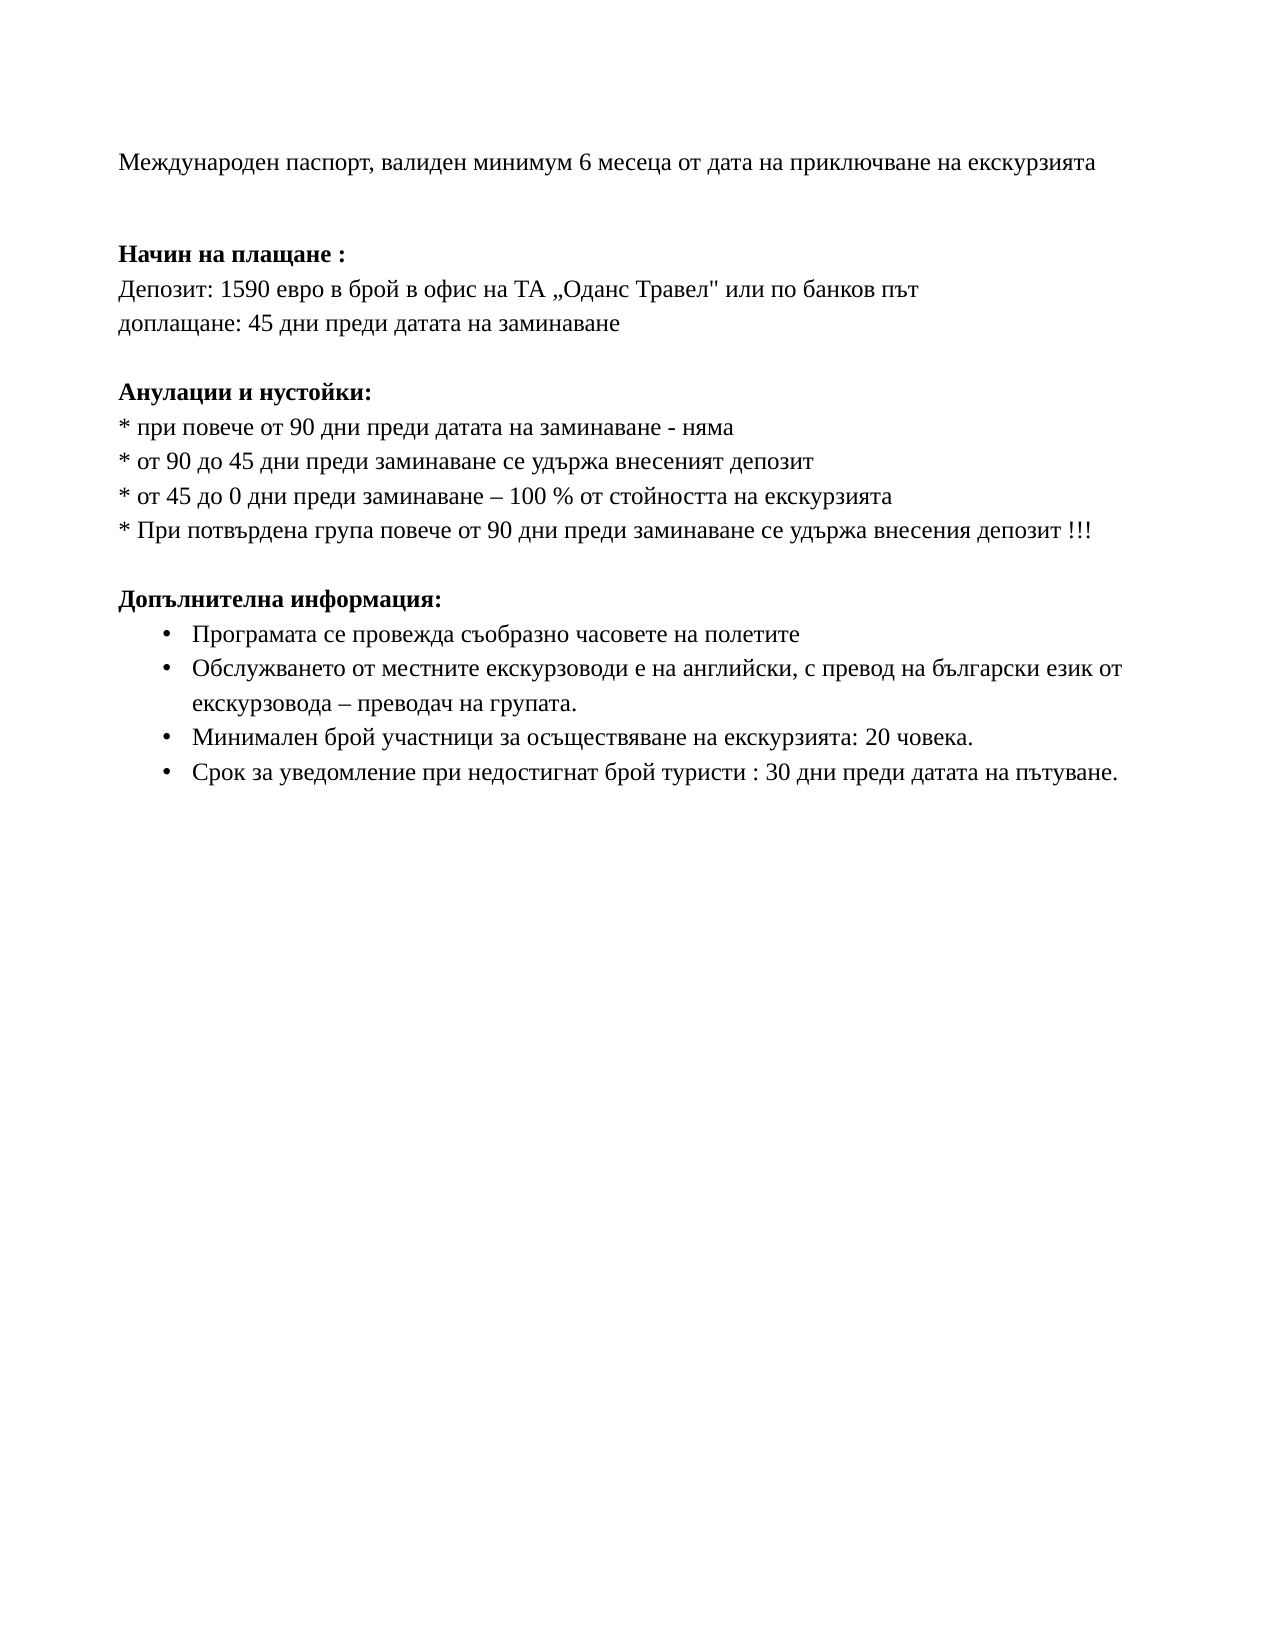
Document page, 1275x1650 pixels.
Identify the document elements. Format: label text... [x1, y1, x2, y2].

text * от 45 до 0 дни преди заминаване – 100 % от стойността на екскурзията * При потвърдена група повече от 90 дни преди заминаване се удържа внесения депозит !!! [118, 481, 1157, 544]
list Обслужването от местните екскурзоводи е на английски, с превод на български език от екскурзовода – преводач на групата. [162, 653, 1157, 717]
text * от 90 до 45 дни преди заминаване се удържа внесеният депозит [118, 446, 1157, 475]
text Международен паспорт, валиден минимум 6 месeца от дата на приключване на екскурзията [118, 118, 1157, 176]
text Анулации и нустойки: [118, 343, 1157, 406]
list Програмата се провежда съобразно часовете на полетите [162, 619, 1157, 648]
text * при повече от 90 дни преди датата на заминаване - няма [118, 412, 1157, 441]
text Начин на плащане : Депозит: 1590 евро в брой в офис на ТА „Оданс Травел" или по банков път доплащане: 45 дни преди датата на заминаване [118, 205, 1157, 337]
text Допълнителна информация: [118, 550, 1157, 613]
list Срок за уведомление при недостигнат брой туристи : 30 дни преди датата на пътуване. [162, 757, 1157, 786]
list Минимален брой участници за осъществяване на eкскурзията: 20 човека. [162, 722, 1157, 751]
